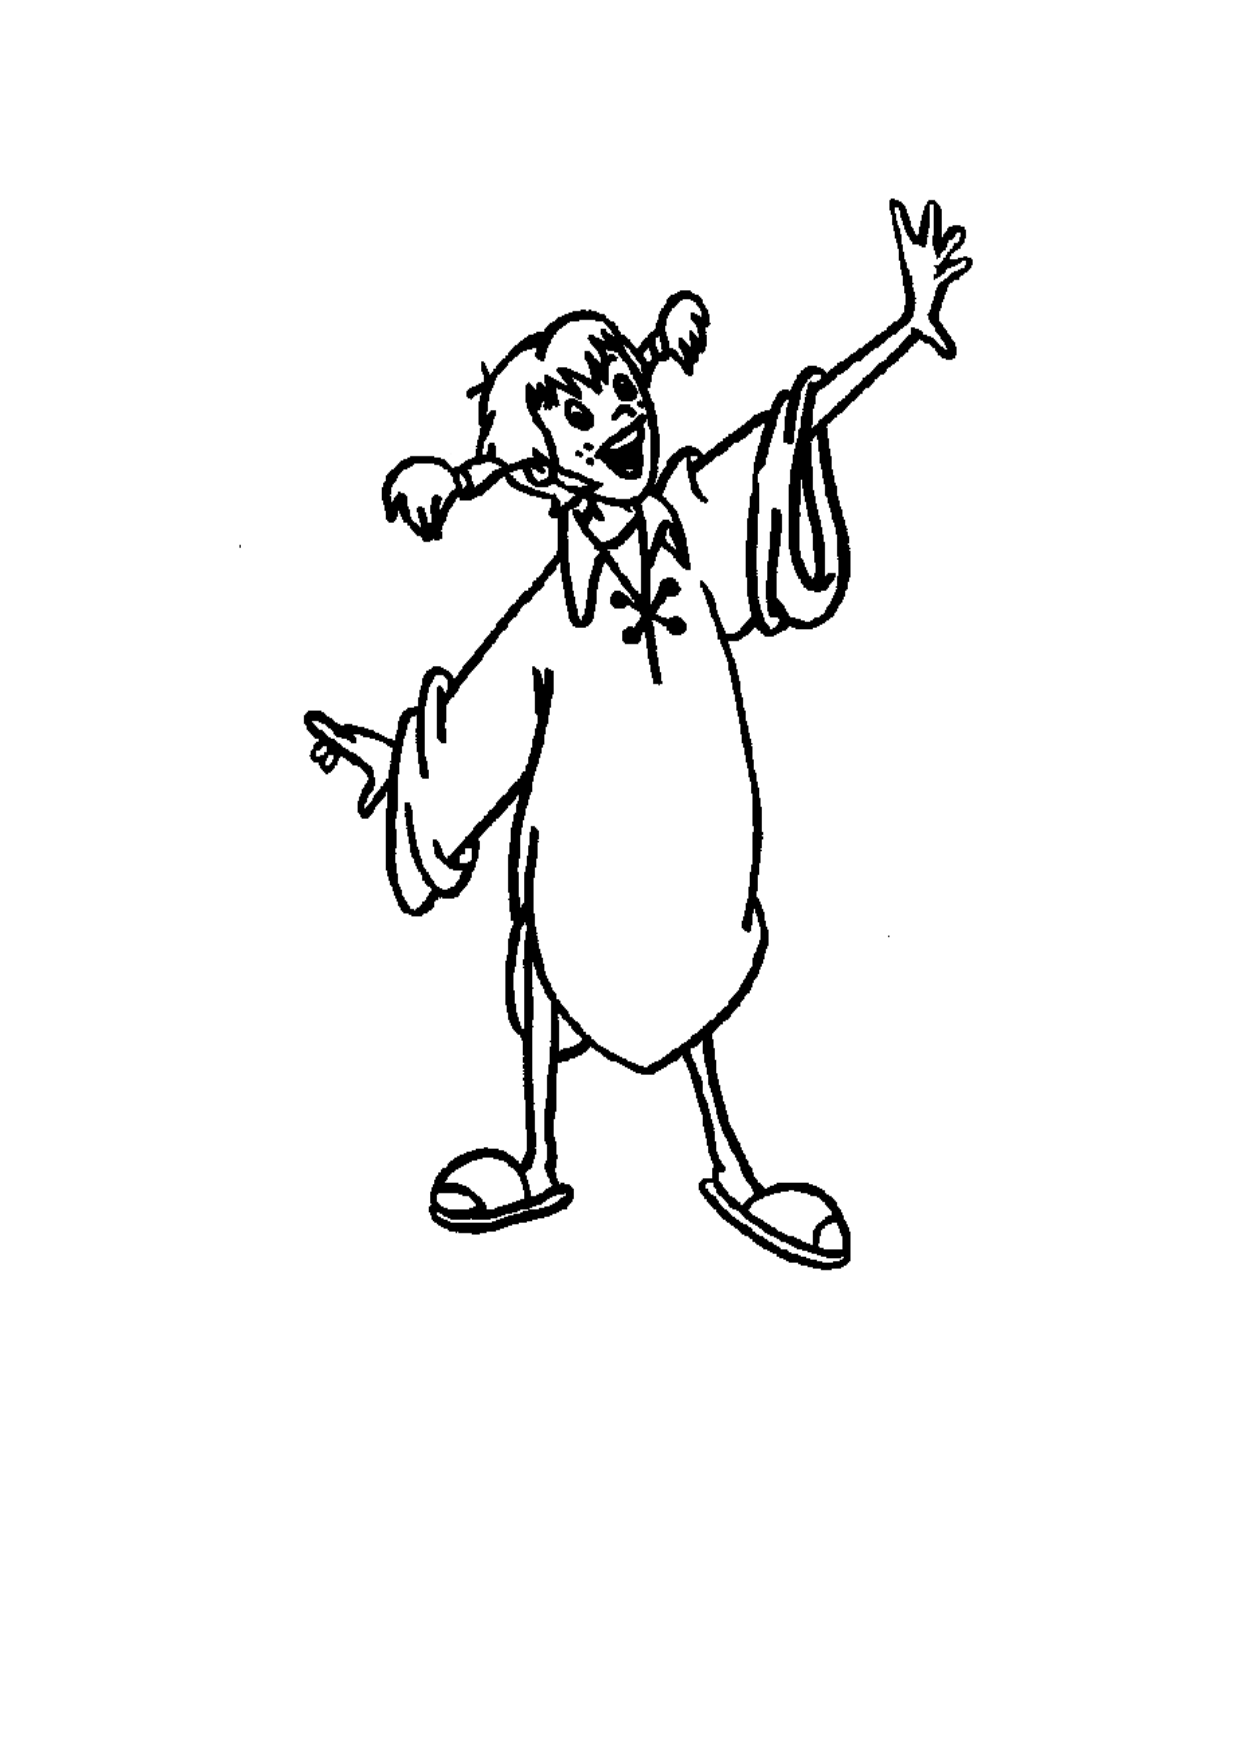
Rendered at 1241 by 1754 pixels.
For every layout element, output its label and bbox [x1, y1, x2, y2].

picture [147, 147, 1087, 1331]
